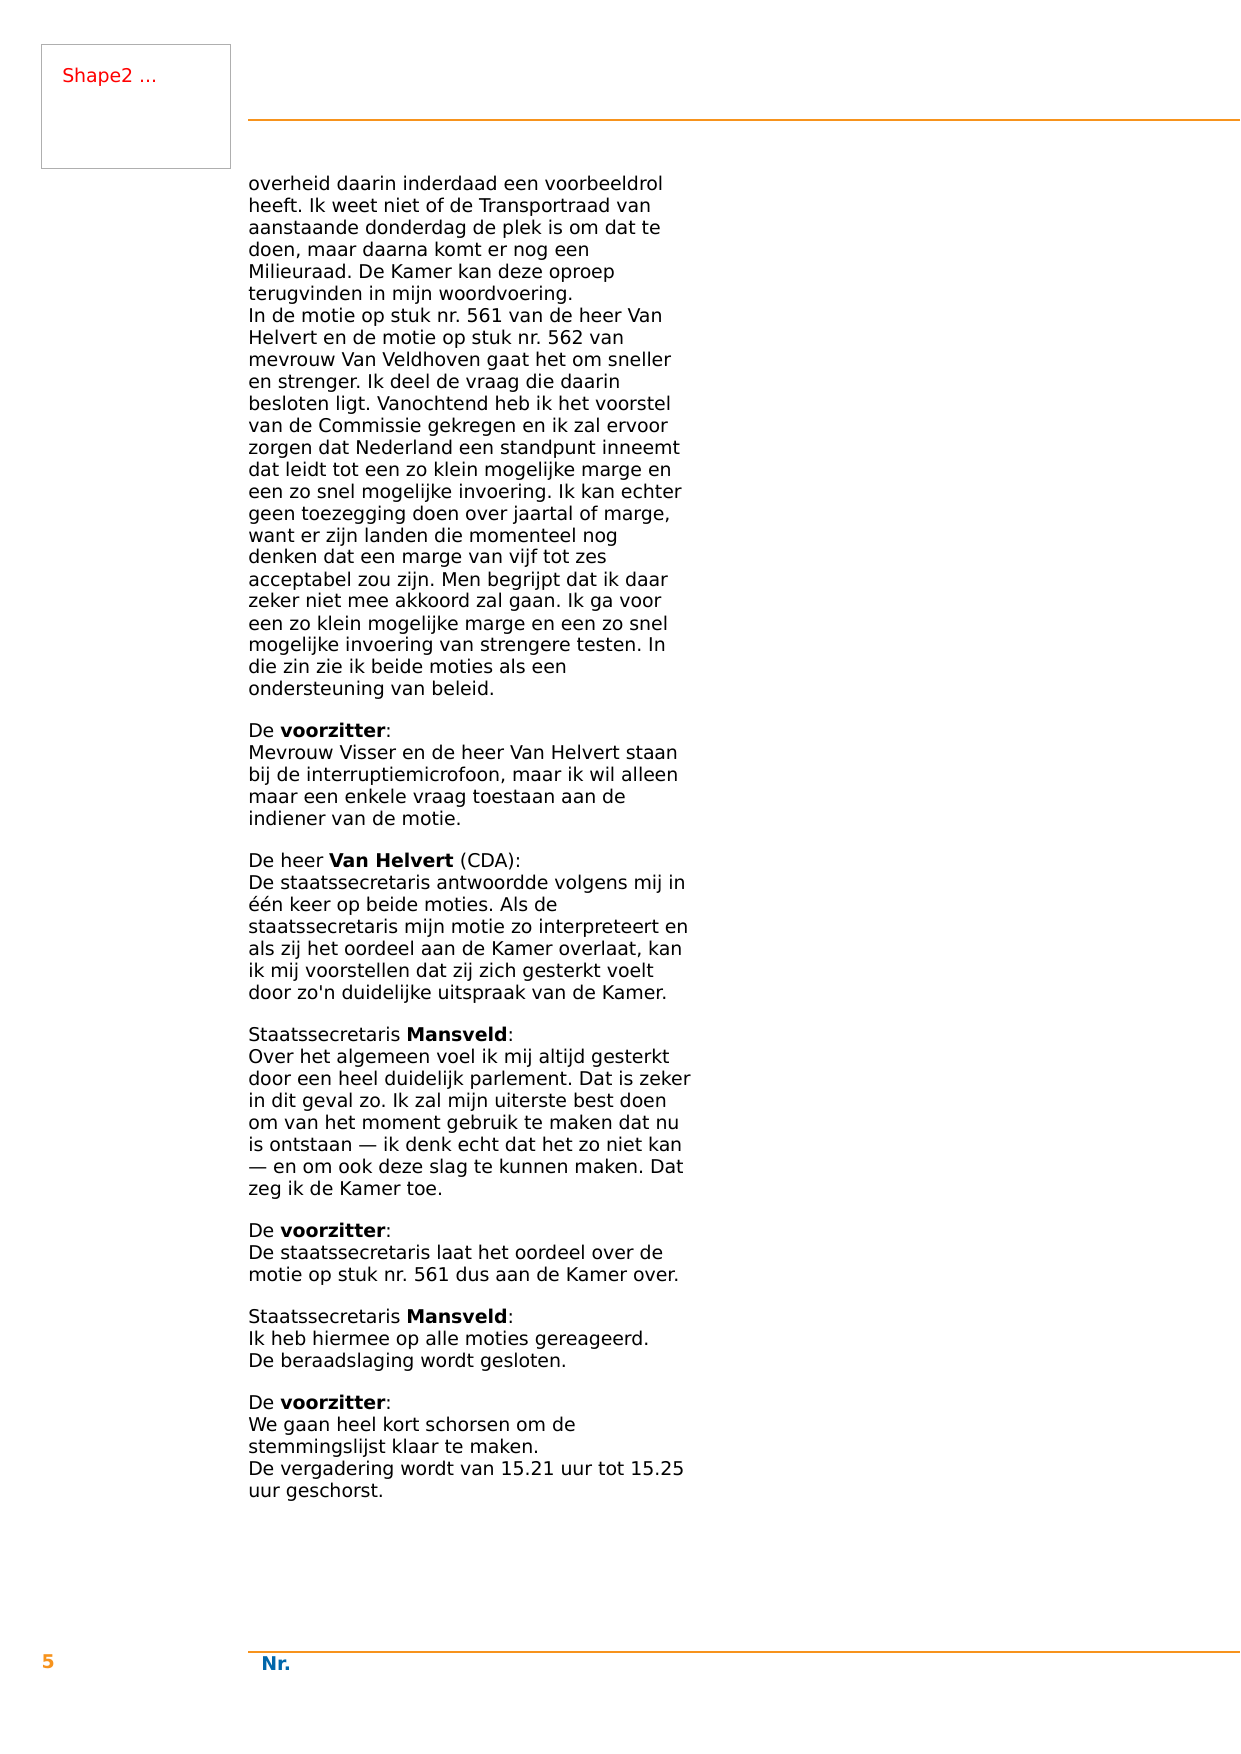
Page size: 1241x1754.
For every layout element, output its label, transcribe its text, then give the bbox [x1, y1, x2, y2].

text Staatssecretaris Mansveld: [248, 1306, 691, 1328]
text De staatssecretaris laat het oordeel over de motie op stuk nr. 561 dus aan de Kamer over. [248, 1242, 691, 1286]
text Ik heb hiermee op alle moties gereageerd. [248, 1328, 691, 1350]
text Mevrouw Visser en de heer Van Helvert staan bij de interruptiemicrofoon, maar ik wil alleen maar een enkele vraag toestaan aan de indiener van de motie. [248, 742, 691, 830]
text De voorzitter: [248, 1392, 691, 1414]
text De heer Van Helvert (CDA): [248, 850, 691, 872]
text De voorzitter: [248, 1220, 691, 1242]
text In de motie op stuk nr. 561 van de heer Van Helvert en de motie op stuk nr. 562 van mevrouw Van Veldhoven gaat het om sneller en strenger. Ik deel de vraag die daarin besloten ligt. Vanochtend heb ik het voorstel van de Commissie gekregen en ik zal ervoor zorgen dat Nederland een standpunt inneemt dat leidt tot een zo klein mogelijke marge en een zo snel mogelijke invoering. Ik kan echter geen toezegging doen over jaartal of marge, want er zijn landen die momenteel nog denken dat een marge van vijf tot zes acceptabel zou zijn. Men begrijpt dat ik daar zeker niet mee akkoord zal gaan. Ik ga voor een zo klein mogelijke marge en een zo snel mogelijke invoering van strengere testen. In die zin zie ik beide moties als een ondersteuning van beleid. [248, 305, 691, 700]
text De beraadslaging wordt gesloten. [248, 1350, 691, 1372]
text We gaan heel kort schorsen om de stemmingslijst klaar te maken. [248, 1414, 691, 1458]
text De voorzitter: [248, 720, 691, 742]
text De staatssecretaris antwoordde volgens mij in één keer op beide moties. Als de staatssecretaris mijn motie zo interpreteert en als zij het oordeel aan de Kamer overlaat, kan ik mij voorstellen dat zij zich gesterkt voelt door zo'n duidelijke uitspraak van de Kamer. [248, 872, 691, 1004]
text De vergadering wordt van 15.21 uur tot 15.25 uur geschorst. [248, 1458, 691, 1502]
text overheid daarin inderdaad een voorbeeldrol heeft. Ik weet niet of de Transportraad van aanstaande donderdag de plek is om dat te doen, maar daarna komt er nog een Milieuraad. De Kamer kan deze oproep terugvinden in mijn woordvoering. [248, 173, 691, 305]
text Over het algemeen voel ik mij altijd gesterkt door een heel duidelijk parlement. Dat is zeker in dit geval zo. Ik zal mijn uiterste best doen om van het moment gebruik te maken dat nu is ontstaan — ik denk echt dat het zo niet kan — en om ook deze slag te kunnen maken. Dat zeg ik de Kamer toe. [248, 1046, 691, 1200]
text Staatssecretaris Mansveld: [248, 1024, 691, 1046]
